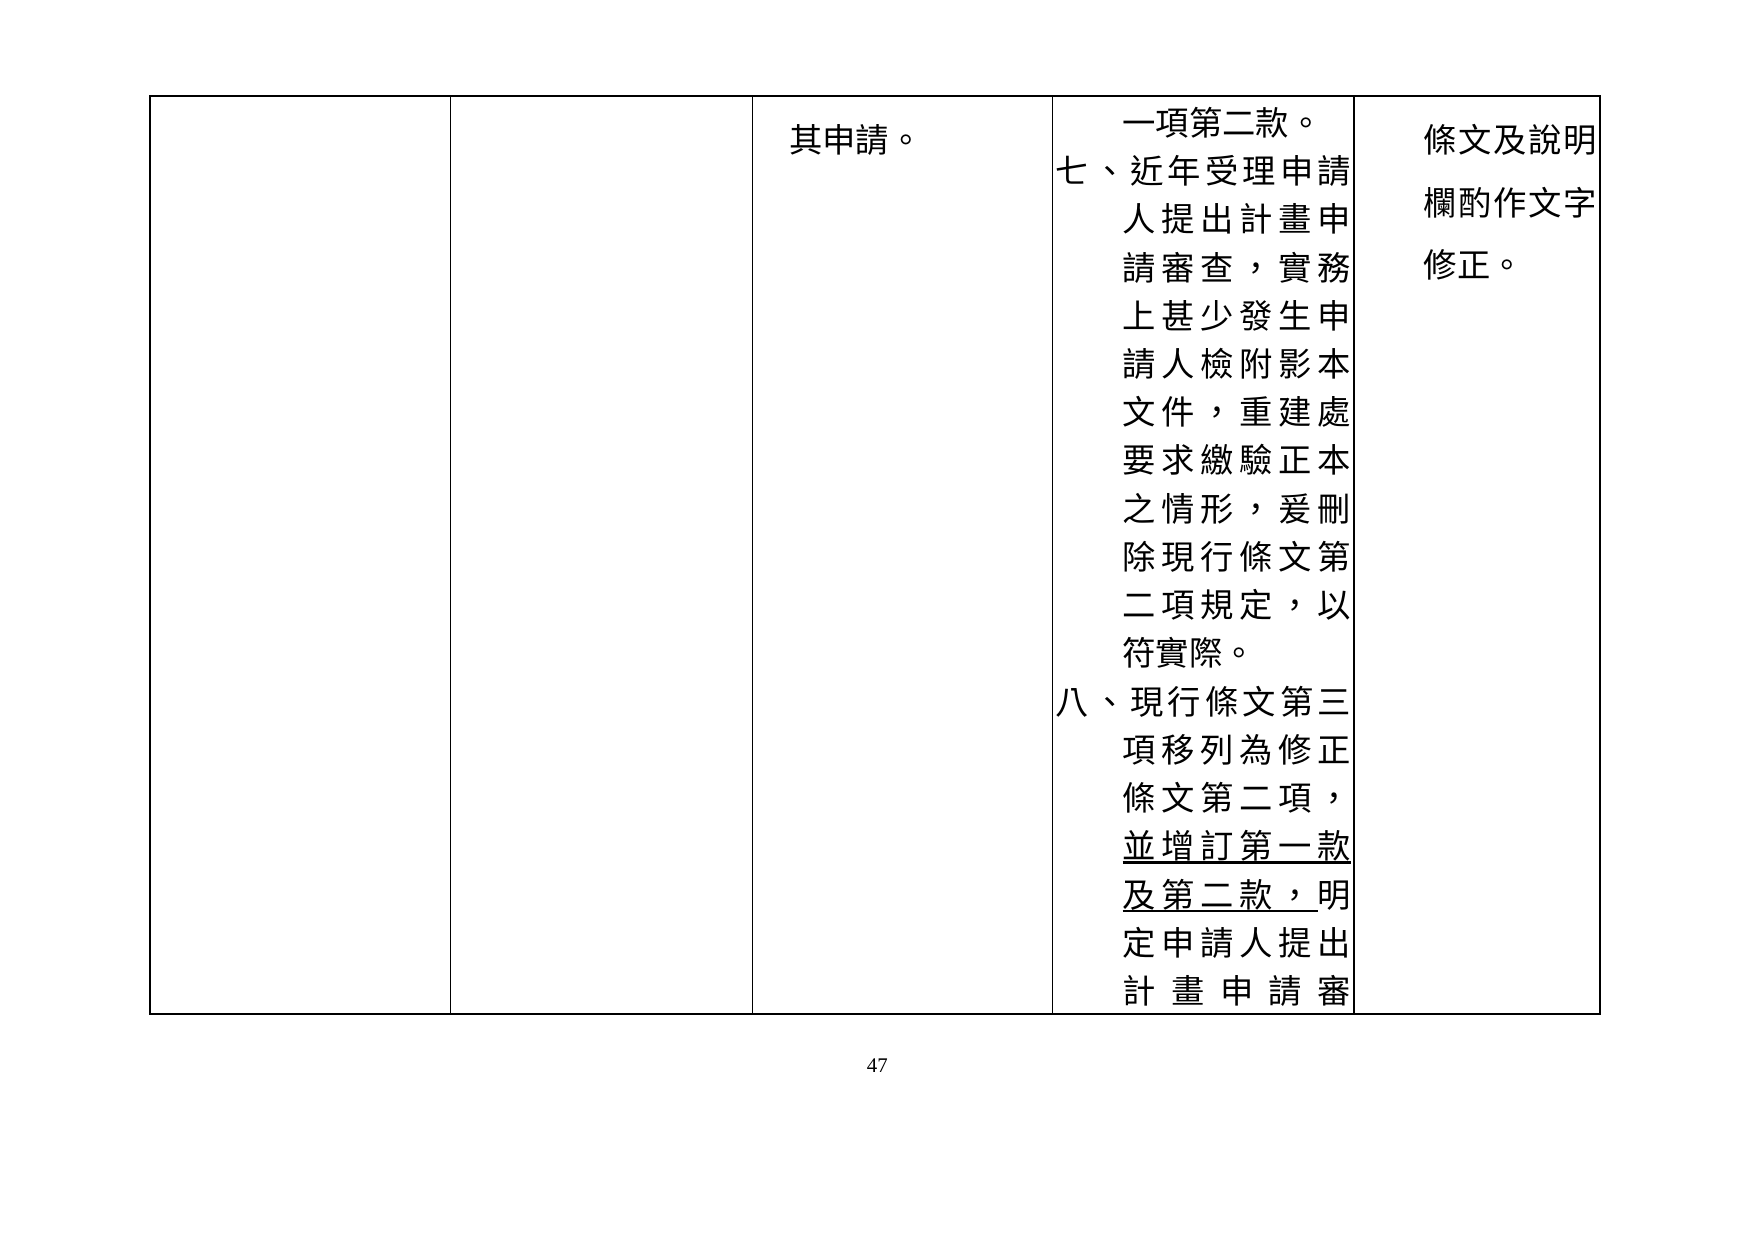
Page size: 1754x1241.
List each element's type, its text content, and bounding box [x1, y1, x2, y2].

table_cell [451, 97, 752, 1013]
table_cell 其申請。 [753, 97, 1052, 1013]
table_cell 條文及說明欄酌作文字修正。 [1355, 97, 1599, 1013]
table_cell 一項第二款。 七、近年受理申請人提出計畫申請審查，實務上甚少發生申請人檢附影本文件，重建處要求繳驗正本之情形，爰刪除現行條文第二項規定，以符實際。 八、現行條文第三項移列為修正條文第二項，並增訂第一款及第二款，明定申請人提出計畫申請審 [1053, 97, 1353, 1013]
table_cell [151, 97, 450, 1013]
